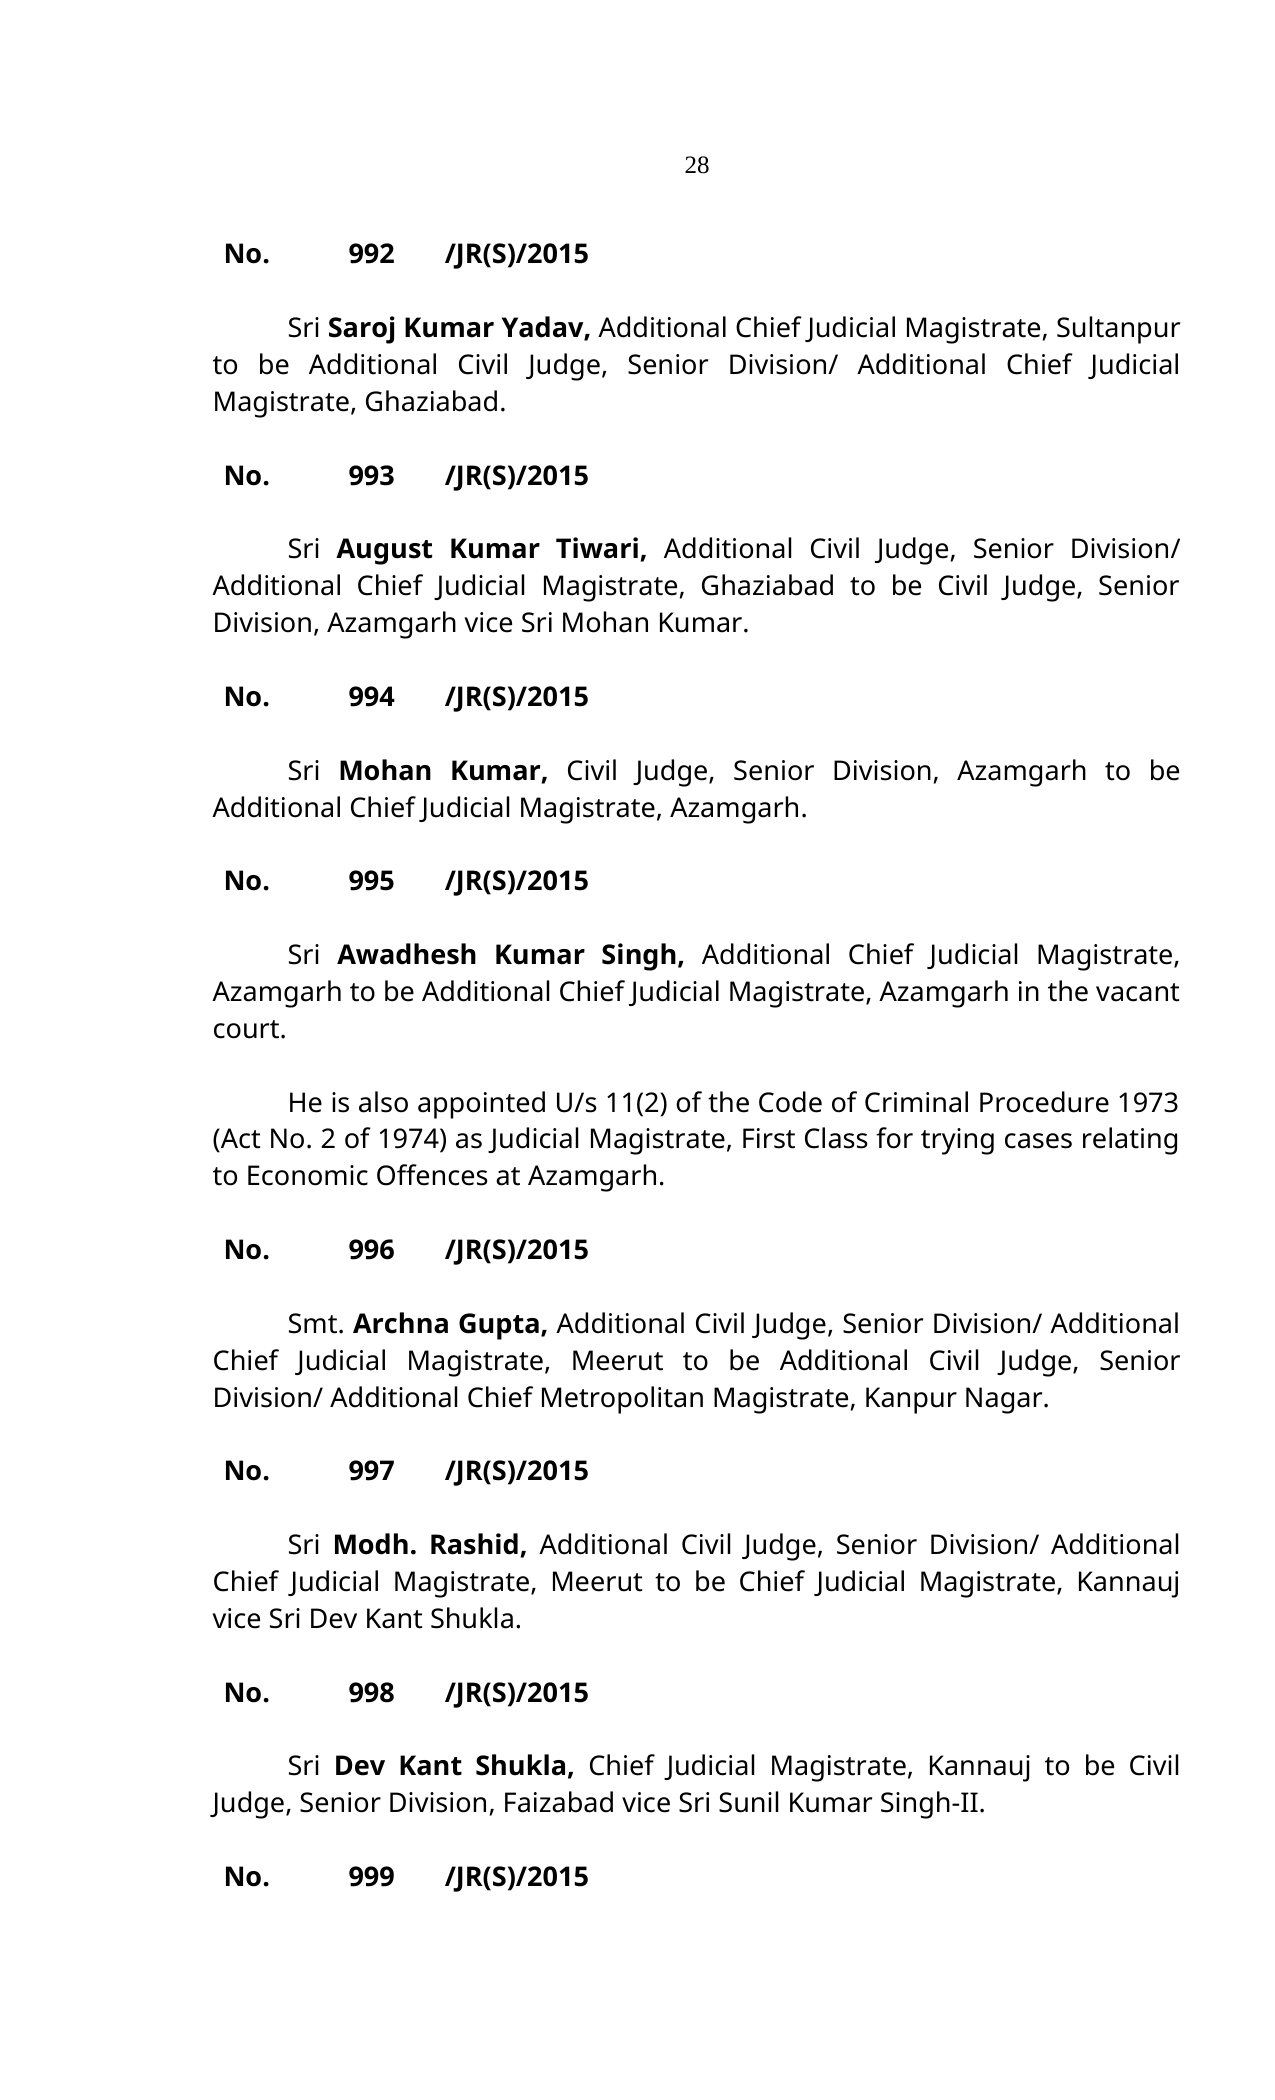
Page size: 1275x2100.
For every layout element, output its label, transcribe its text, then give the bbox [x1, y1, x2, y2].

table_header [300, 1673, 433, 1710]
table_header /JR(S)/2015 [433, 678, 642, 714]
text Sri August Kumar Tiwari, Additional Civil Judge, Senior Division/ Additional Chief Judicial Magistrate, Ghaziabad to be Civil Judge, Senior Division, Azamgarh vice Sri Mohan Kumar. [212, 530, 1181, 641]
table_header No. [212, 862, 299, 899]
text Smt. Archna Gupta, Additional Civil Judge, Senior Division/ Additional Chief Judicial Magistrate, Meerut to be Additional Civil Judge, Senior Division/ Additional Chief Metropolitan Magistrate, Kanpur Nagar. [212, 1304, 1181, 1415]
table_header /JR(S)/2015 [433, 1858, 642, 1894]
table_header /JR(S)/2015 [433, 862, 642, 899]
table_header [300, 235, 433, 272]
table_header [300, 862, 433, 899]
text Sri Dev Kant Shukla, Chief Judicial Magistrate, Kannauj to be Civil Judge, Senior Division, Faizabad vice Sri Sunil Kumar Singh-II. [212, 1747, 1181, 1821]
table_header No. [212, 1231, 299, 1267]
table_header /JR(S)/2015 [433, 235, 642, 272]
table_header No. [212, 235, 299, 272]
text Sri Awadhesh Kumar Singh, Additional Chief Judicial Magistrate, Azamgarh to be Additional Chief Judicial Magistrate, Azamgarh in the vacant court. [212, 936, 1181, 1046]
table_header /JR(S)/2015 [433, 1673, 642, 1710]
table_header /JR(S)/2015 [433, 456, 642, 493]
table_header No. [212, 456, 299, 493]
table_header /JR(S)/2015 [433, 1231, 642, 1267]
text Sri Mohan Kumar, Civil Judge, Senior Division, Azamgarh to be Additional Chief Judicial Magistrate, Azamgarh. [212, 751, 1181, 825]
table_header No. [212, 1858, 299, 1894]
text Sri Saroj Kumar Yadav, Additional Chief Judicial Magistrate, Sultanpur to be Additional Civil Judge, Senior Division/ Additional Chief Judicial Magistrate, Ghaziabad. [212, 309, 1181, 419]
table_header No. [212, 1452, 299, 1489]
table_header [300, 1858, 433, 1894]
table_header No. [212, 678, 299, 714]
table_header [300, 1452, 433, 1489]
text He is also appointed U/s 11(2) of the Code of Criminal Procedure 1973 (Act No. 2 of 1974) as Judicial Magistrate, First Class for trying cases relating to Economic Offences at Azamgarh. [212, 1083, 1181, 1194]
text Sri Modh. Rashid, Additional Civil Judge, Senior Division/ Additional Chief Judicial Magistrate, Meerut to be Chief Judicial Magistrate, Kannauj vice Sri Dev Kant Shukla. [212, 1526, 1181, 1636]
table_header /JR(S)/2015 [433, 1452, 642, 1489]
table_header [300, 1231, 433, 1267]
table_header [300, 456, 433, 493]
table_header No. [212, 1673, 299, 1710]
table_header [300, 678, 433, 714]
